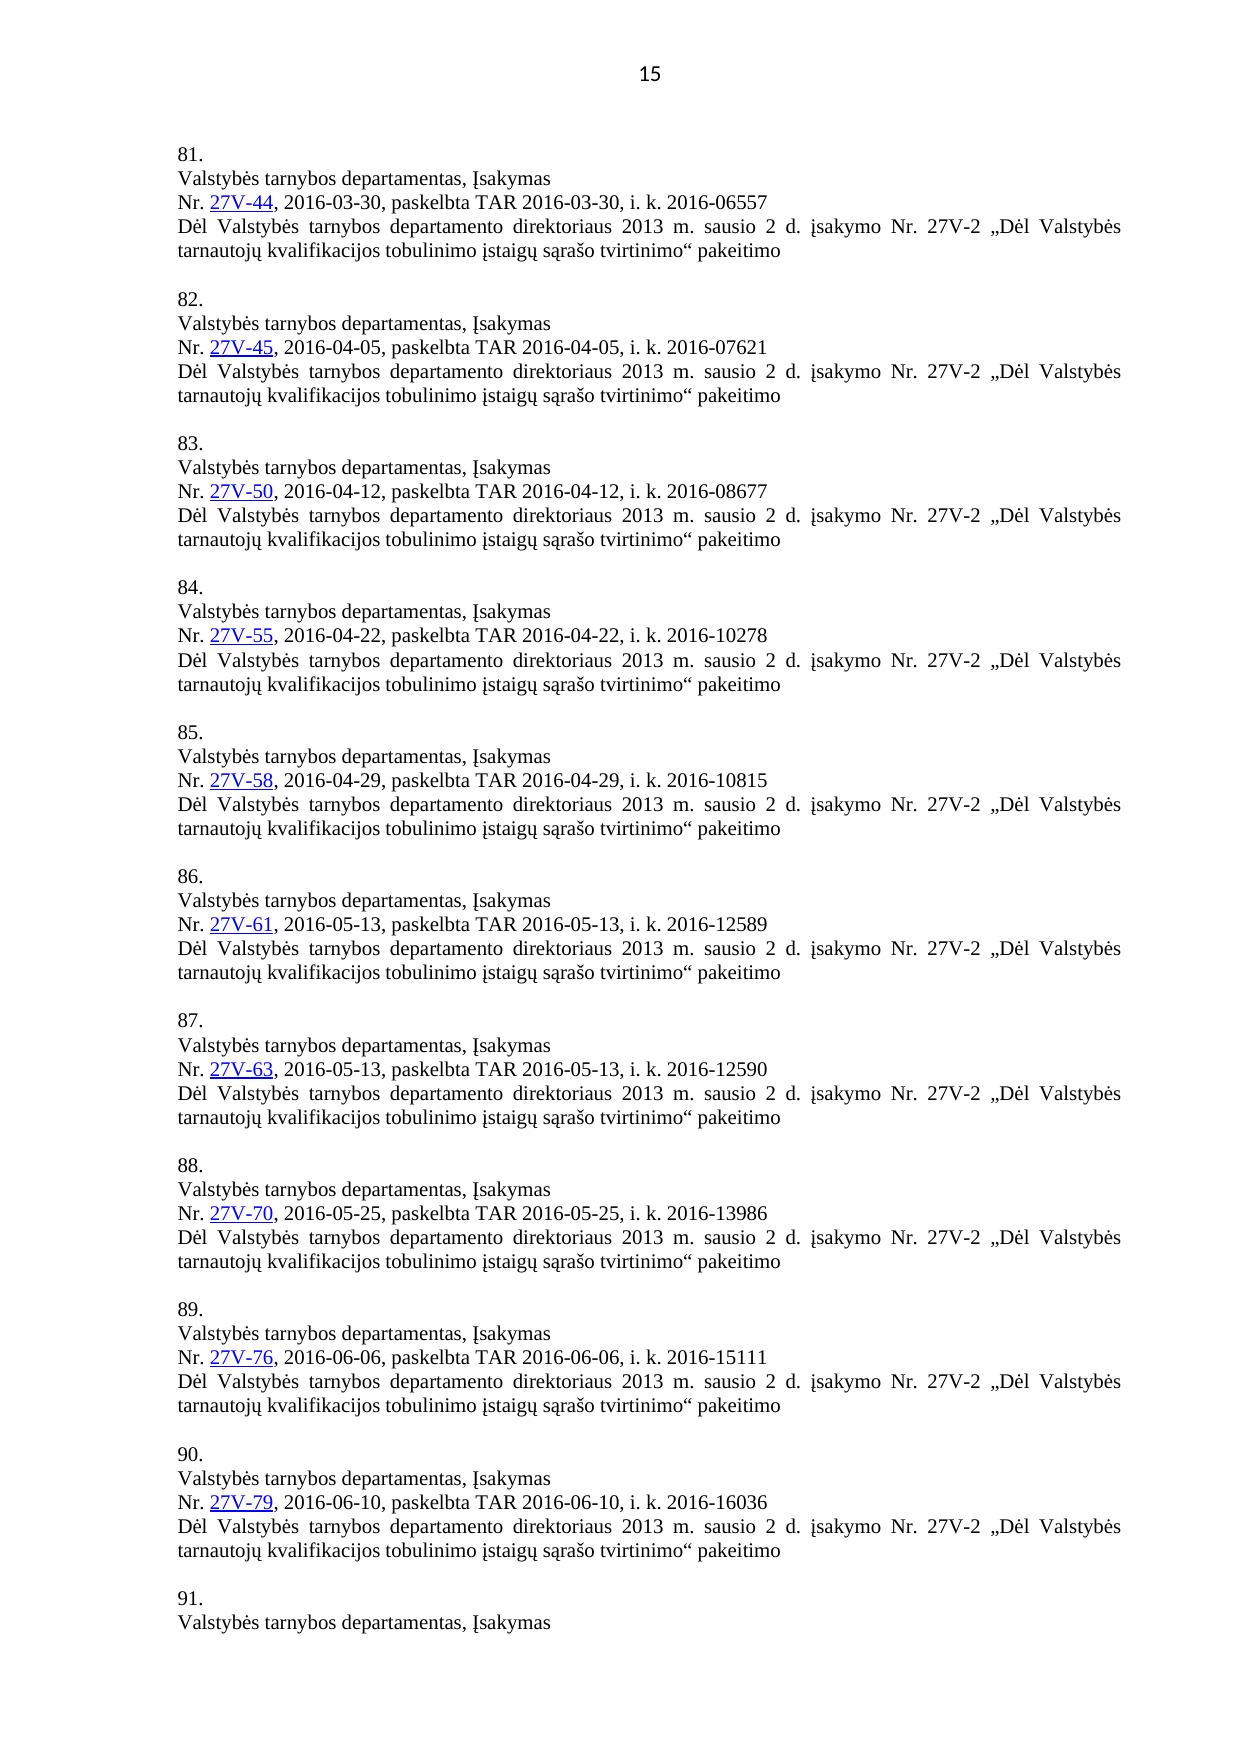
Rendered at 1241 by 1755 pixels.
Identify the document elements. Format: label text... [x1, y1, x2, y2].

text Nr. 27V-55, 2016-04-22, paskelbta TAR 2016-04-22, i. k. 2016-10278 [177, 623, 1122, 647]
text Dėl Valstybės tarnybos departamento direktoriaus 2013 m. sausio 2 d. įsakymo Nr. 27V-2 „Dėl Valstybės tarnautojų kvalifikacijos tobulinimo įstaigų sąrašo tvirtinimo“ pakeitimo [177, 503, 1122, 551]
text 85. [177, 720, 1122, 744]
text Nr. 27V-79, 2016-06-10, paskelbta TAR 2016-06-10, i. k. 2016-16036 [177, 1490, 1122, 1514]
text Nr. 27V-44, 2016-03-30, paskelbta TAR 2016-03-30, i. k. 2016-06557 [177, 190, 1122, 214]
text 86. [177, 864, 1122, 888]
text Valstybės tarnybos departamentas, Įsakymas [177, 744, 1122, 768]
text Valstybės tarnybos departamentas, Įsakymas [177, 888, 1122, 912]
text 88. [177, 1153, 1122, 1177]
text 90. [177, 1442, 1122, 1466]
text Valstybės tarnybos departamentas, Įsakymas [177, 311, 1122, 335]
text Valstybės tarnybos departamentas, Įsakymas [177, 1466, 1122, 1490]
text Dėl Valstybės tarnybos departamento direktoriaus 2013 m. sausio 2 d. įsakymo Nr. 27V-2 „Dėl Valstybės tarnautojų kvalifikacijos tobulinimo įstaigų sąrašo tvirtinimo“ pakeitimo [177, 647, 1122, 696]
text Nr. 27V-76, 2016-06-06, paskelbta TAR 2016-06-06, i. k. 2016-15111 [177, 1345, 1122, 1369]
text Dėl Valstybės tarnybos departamento direktoriaus 2013 m. sausio 2 d. įsakymo Nr. 27V-2 „Dėl Valstybės tarnautojų kvalifikacijos tobulinimo įstaigų sąrašo tvirtinimo“ pakeitimo [177, 359, 1122, 407]
text Valstybės tarnybos departamentas, Įsakymas [177, 1177, 1122, 1201]
text Nr. 27V-50, 2016-04-12, paskelbta TAR 2016-04-12, i. k. 2016-08677 [177, 479, 1122, 503]
text 84. [177, 575, 1122, 599]
text Valstybės tarnybos departamentas, Įsakymas [177, 455, 1122, 479]
text 87. [177, 1008, 1122, 1032]
text 91. [177, 1586, 1122, 1610]
text Dėl Valstybės tarnybos departamento direktoriaus 2013 m. sausio 2 d. įsakymo Nr. 27V-2 „Dėl Valstybės tarnautojų kvalifikacijos tobulinimo įstaigų sąrašo tvirtinimo“ pakeitimo [177, 792, 1122, 840]
text Dėl Valstybės tarnybos departamento direktoriaus 2013 m. sausio 2 d. įsakymo Nr. 27V-2 „Dėl Valstybės tarnautojų kvalifikacijos tobulinimo įstaigų sąrašo tvirtinimo“ pakeitimo [177, 1225, 1122, 1273]
text 82. [177, 287, 1122, 311]
text 89. [177, 1297, 1122, 1321]
text Valstybės tarnybos departamentas, Įsakymas [177, 1032, 1122, 1057]
text 81. [177, 142, 1122, 166]
text Dėl Valstybės tarnybos departamento direktoriaus 2013 m. sausio 2 d. įsakymo Nr. 27V-2 „Dėl Valstybės tarnautojų kvalifikacijos tobulinimo įstaigų sąrašo tvirtinimo“ pakeitimo [177, 1514, 1122, 1562]
text Dėl Valstybės tarnybos departamento direktoriaus 2013 m. sausio 2 d. įsakymo Nr. 27V-2 „Dėl Valstybės tarnautojų kvalifikacijos tobulinimo įstaigų sąrašo tvirtinimo“ pakeitimo [177, 214, 1122, 262]
text Dėl Valstybės tarnybos departamento direktoriaus 2013 m. sausio 2 d. įsakymo Nr. 27V-2 „Dėl Valstybės tarnautojų kvalifikacijos tobulinimo įstaigų sąrašo tvirtinimo“ pakeitimo [177, 936, 1122, 984]
text Nr. 27V-61, 2016-05-13, paskelbta TAR 2016-05-13, i. k. 2016-12589 [177, 912, 1122, 936]
text Dėl Valstybės tarnybos departamento direktoriaus 2013 m. sausio 2 d. įsakymo Nr. 27V-2 „Dėl Valstybės tarnautojų kvalifikacijos tobulinimo įstaigų sąrašo tvirtinimo“ pakeitimo [177, 1081, 1122, 1129]
text Valstybės tarnybos departamentas, Įsakymas [177, 166, 1122, 190]
text Nr. 27V-58, 2016-04-29, paskelbta TAR 2016-04-29, i. k. 2016-10815 [177, 768, 1122, 792]
text 83. [177, 431, 1122, 455]
text Valstybės tarnybos departamentas, Įsakymas [177, 599, 1122, 623]
text Nr. 27V-63, 2016-05-13, paskelbta TAR 2016-05-13, i. k. 2016-12590 [177, 1057, 1122, 1081]
text Nr. 27V-45, 2016-04-05, paskelbta TAR 2016-04-05, i. k. 2016-07621 [177, 335, 1122, 359]
text Nr. 27V-70, 2016-05-25, paskelbta TAR 2016-05-25, i. k. 2016-13986 [177, 1201, 1122, 1225]
text Valstybės tarnybos departamentas, Įsakymas [177, 1321, 1122, 1345]
text Dėl Valstybės tarnybos departamento direktoriaus 2013 m. sausio 2 d. įsakymo Nr. 27V-2 „Dėl Valstybės tarnautojų kvalifikacijos tobulinimo įstaigų sąrašo tvirtinimo“ pakeitimo [177, 1369, 1122, 1417]
text Valstybės tarnybos departamentas, Įsakymas [177, 1610, 1122, 1634]
